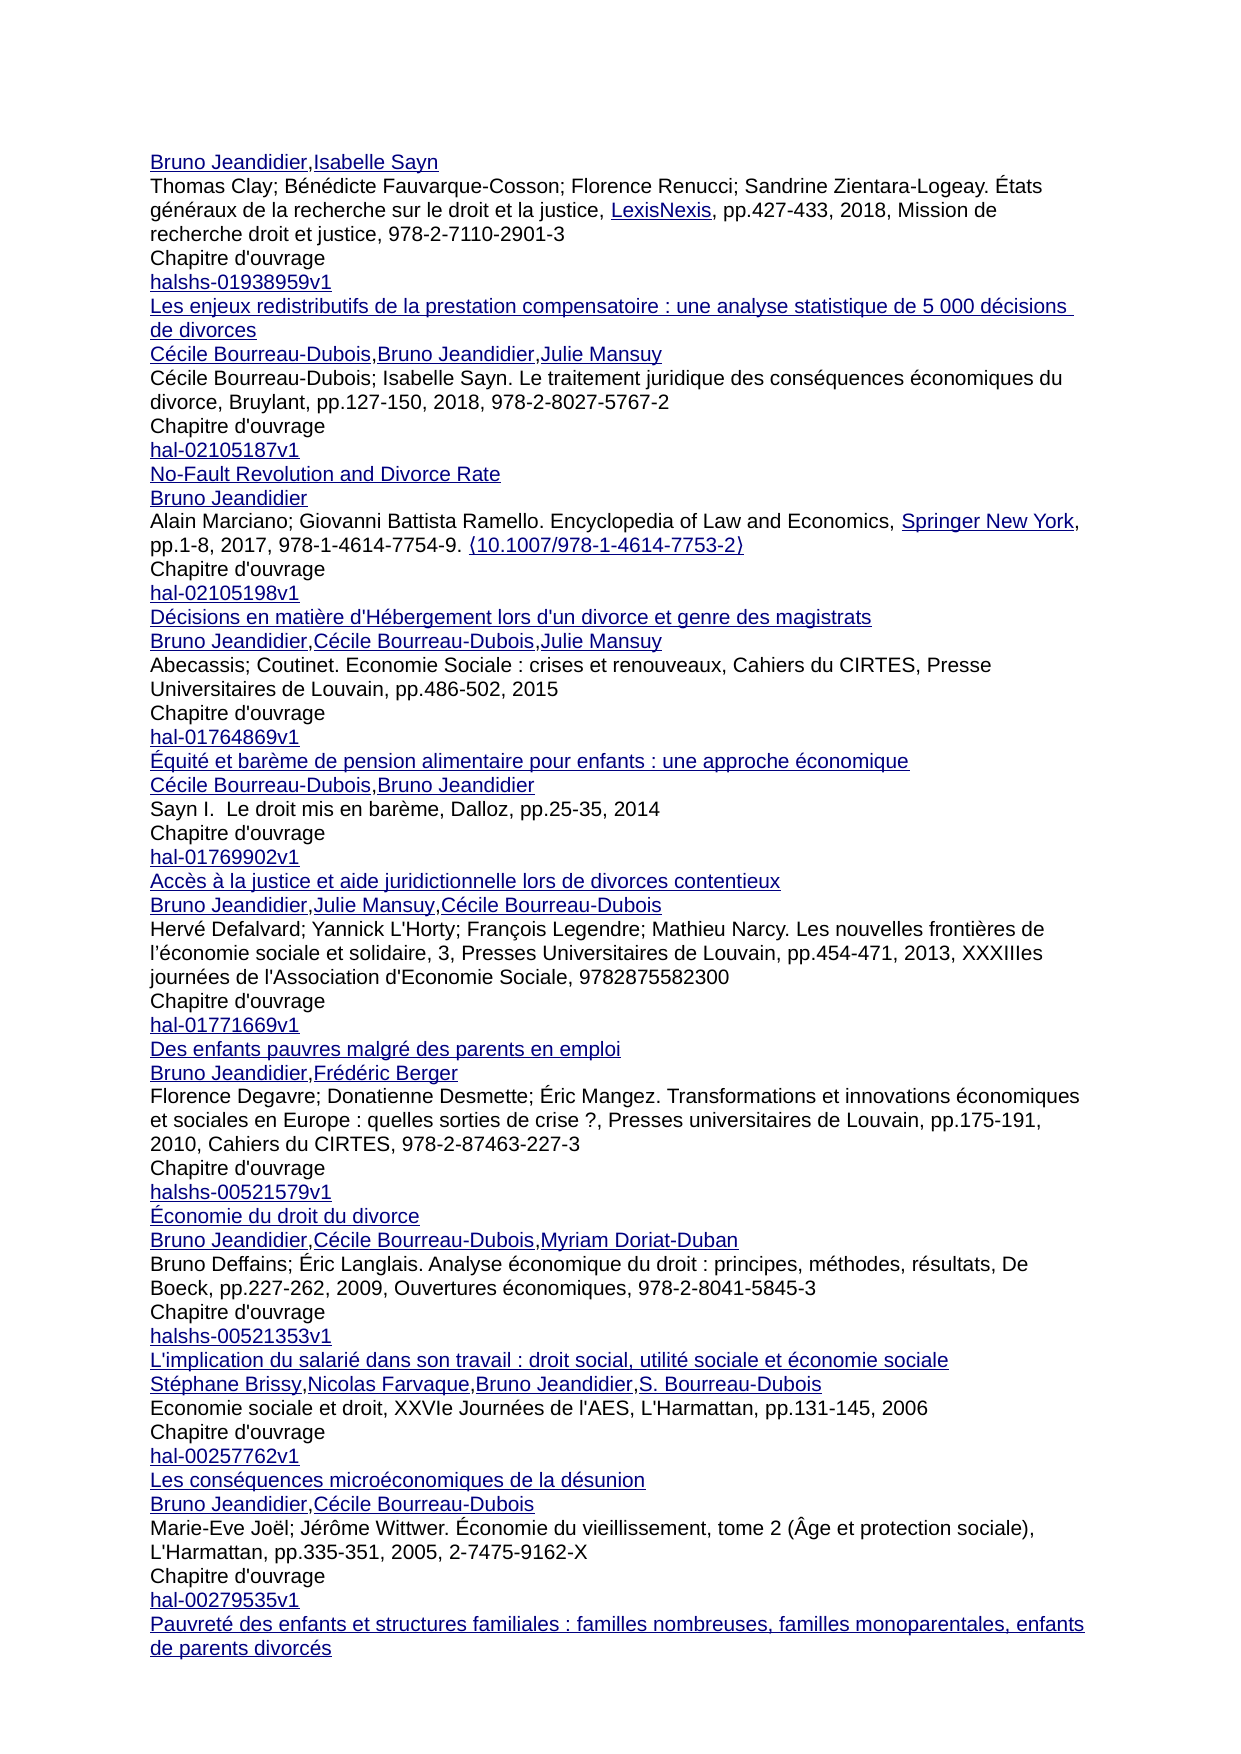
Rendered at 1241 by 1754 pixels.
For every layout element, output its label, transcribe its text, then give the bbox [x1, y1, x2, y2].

table_cell Économie du droit du divorce Bruno Jeandidier,Cécile Bourreau-Dubois,Myriam Doriat-Duban Bruno Deffains; Éric Langlais. Analyse économique du droit : principes, méthodes, résultats, De Boeck, pp.227-262, 2009, Ouvertures économiques, 978-2-8041-5845-3 Chapitre d'ouvrage halshs-00521353v1 [150, 1204, 1090, 1348]
table_cell Bruno Jeandidier,Isabelle Sayn Thomas Clay; Bénédicte Fauvarque-Cosson; Florence Renucci; Sandrine Zientara-Logeay. États généraux de la recherche sur le droit et la justice, LexisNexis, pp.427-433, 2018, Mission de recherche droit et justice, 978-2-7110-2901-3 Chapitre d'ouvrage halshs-01938959v1 [150, 150, 1090, 294]
table_cell Décisions en matière d'Hébergement lors d'un divorce et genre des magistrats Bruno Jeandidier,Cécile Bourreau-Dubois,Julie Mansuy Abecassis; Coutinet. Economie Sociale : crises et renouveaux, Cahiers du CIRTES, Presse Universitaires de Louvain, pp.486-502, 2015 Chapitre d'ouvrage hal-01764869v1 [150, 605, 1090, 749]
table_cell Les conséquences microéconomiques de la désunion Bruno Jeandidier,Cécile Bourreau-Dubois Marie-Eve Joël; Jérôme Wittwer. Économie du vieillissement, tome 2 (Âge et protection sociale), L'Harmattan, pp.335-351, 2005, 2-7475-9162-X Chapitre d'ouvrage hal-00279535v1 [150, 1468, 1090, 1611]
table_cell No-Fault Revolution and Divorce Rate Bruno Jeandidier Alain Marciano; Giovanni Battista Ramello. Encyclopedia of Law and Economics, Springer New York, pp.1-8, 2017, 978-1-4614-7754-9. ⟨10.1007/978-1-4614-7753-2⟩ Chapitre d'ouvrage hal-02105198v1 [150, 461, 1090, 605]
table_cell Accès à la justice et aide juridictionnelle lors de divorces contentieux Bruno Jeandidier,Julie Mansuy,Cécile Bourreau-Dubois Hervé Defalvard; Yannick L'Horty; François Legendre; Mathieu Narcy. Les nouvelles frontières de l’économie sociale et solidaire, 3, Presses Universitaires de Louvain, pp.454-471, 2013, XXXIIIes journées de l'Association d'Economie Sociale, 9782875582300 Chapitre d'ouvrage hal-01771669v1 [150, 869, 1090, 1036]
table_cell Pauvreté des enfants et structures familiales : familles nombreuses, familles monoparentales, enfants de parents divorcés [150, 1611, 1090, 1659]
table_cell Des enfants pauvres malgré des parents en emploi Bruno Jeandidier,Frédéric Berger Florence Degavre; Donatienne Desmette; Éric Mangez. Transformations et innovations économiques et sociales en Europe : quelles sorties de crise ?, Presses universitaires de Louvain, pp.175-191, 2010, Cahiers du CIRTES, 978-2-87463-227-3 Chapitre d'ouvrage halshs-00521579v1 [150, 1036, 1090, 1204]
table_cell L'implication du salarié dans son travail : droit social, utilité sociale et économie sociale Stéphane Brissy,Nicolas Farvaque,Bruno Jeandidier,S. Bourreau-Dubois Economie sociale et droit, XXVIe Journées de l'AES, L'Harmattan, pp.131-145, 2006 Chapitre d'ouvrage hal-00257762v1 [150, 1348, 1090, 1468]
table_cell Les enjeux redistributifs de la prestation compensatoire : une analyse statistique de 5 000 décisions de divorces Cécile Bourreau-Dubois,Bruno Jeandidier,Julie Mansuy Cécile Bourreau-Dubois; Isabelle Sayn. Le traitement juridique des conséquences économiques du divorce, Bruylant, pp.127-150, 2018, 978-2-8027-5767-2 Chapitre d'ouvrage hal-02105187v1 [150, 294, 1090, 461]
table_cell Équité et barème de pension alimentaire pour enfants : une approche économique Cécile Bourreau-Dubois,Bruno Jeandidier Sayn I. Le droit mis en barème, Dalloz, pp.25-35, 2014 Chapitre d'ouvrage hal-01769902v1 [150, 749, 1090, 869]
